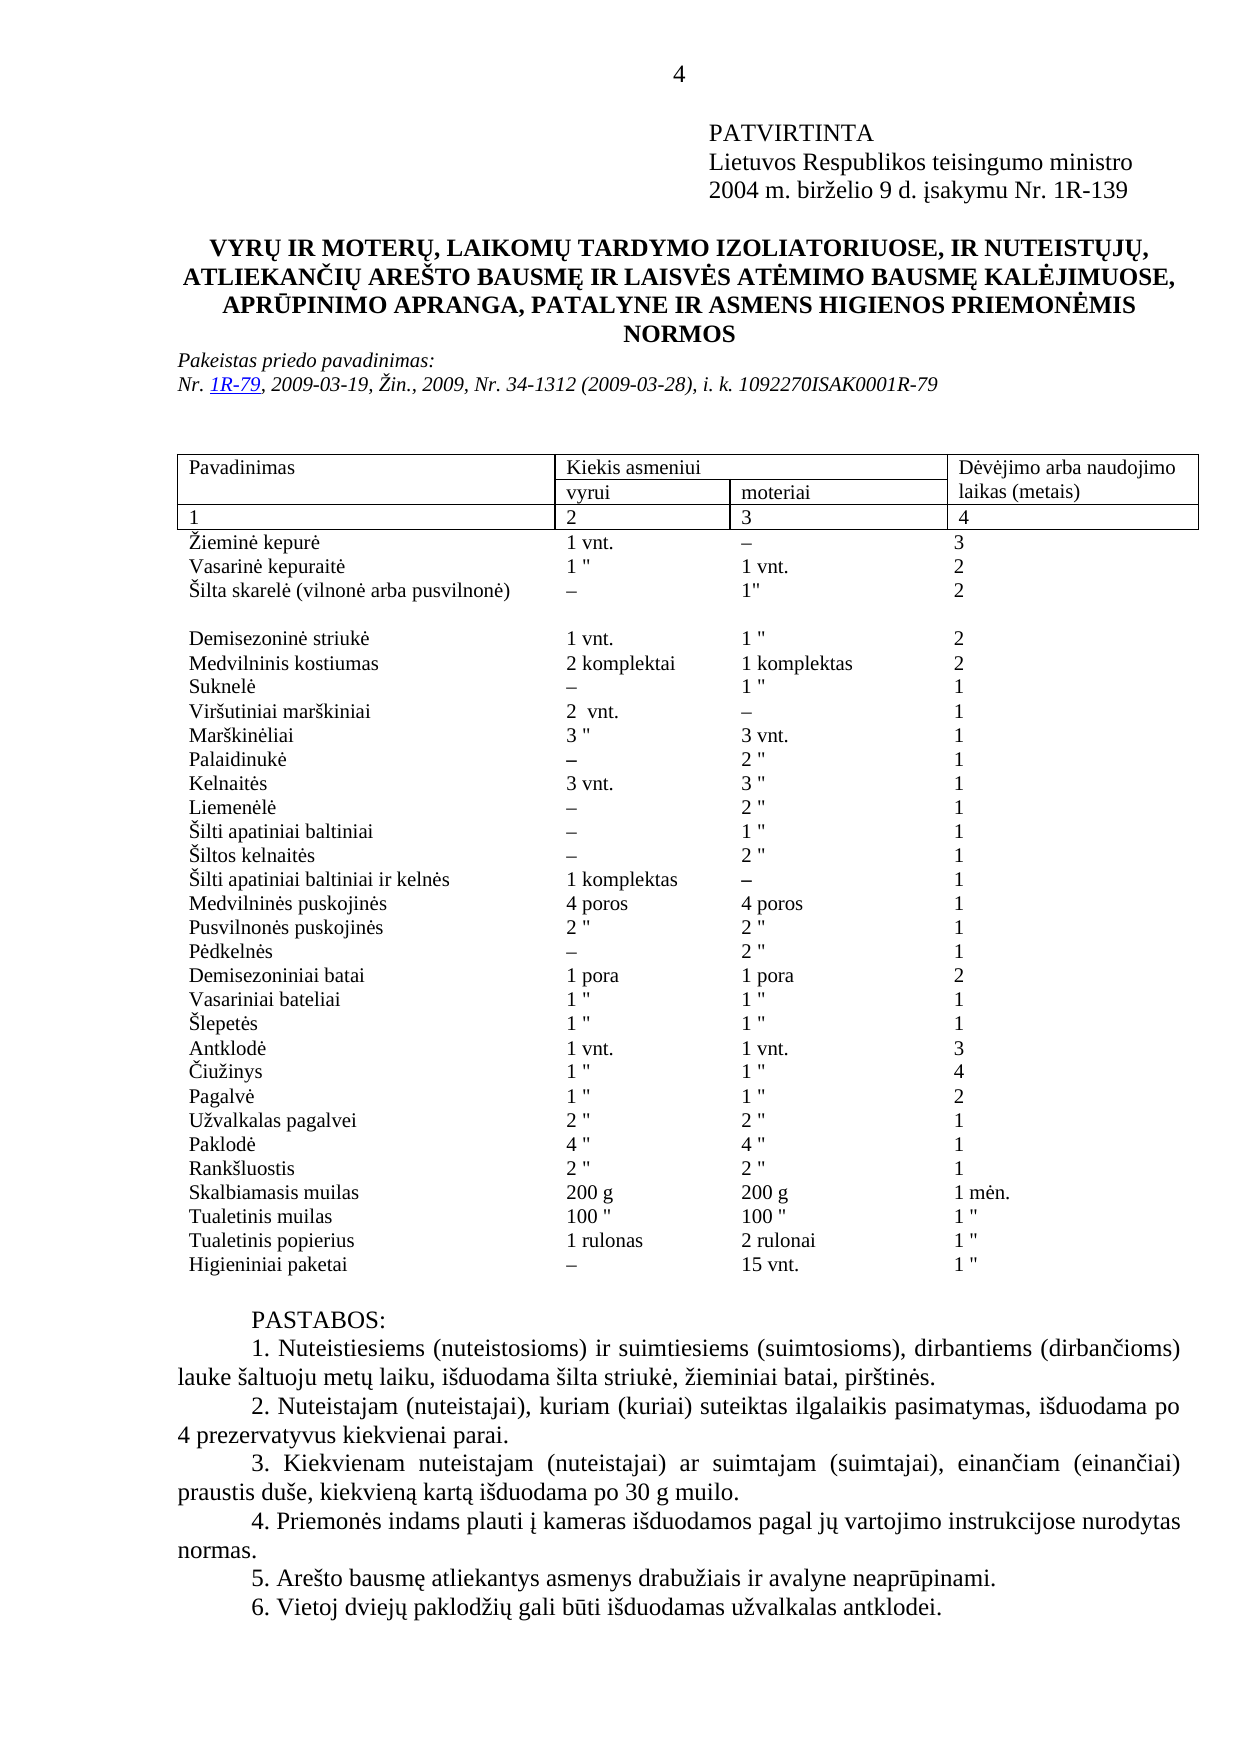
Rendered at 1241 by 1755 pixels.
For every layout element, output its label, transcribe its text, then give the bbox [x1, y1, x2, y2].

table_cell Suknelė [177, 675, 555, 698]
table_cell – [730, 530, 942, 554]
table_header Kiekis asmeniui [556, 455, 947, 479]
text Lietuvos Respublikos teisingumo ministro [177, 147, 1181, 176]
table_cell 2 " [730, 747, 942, 771]
table_cell Rankšluostis [177, 1156, 555, 1180]
table_cell 3 " [730, 771, 942, 795]
table_cell 1 rulonas [555, 1228, 730, 1252]
table_cell 1" [730, 578, 942, 626]
table_cell Medvilninės puskojinės [177, 891, 555, 915]
table_cell Šilti apatiniai baltiniai [177, 819, 555, 843]
table_cell 1 [942, 771, 1204, 795]
text 6. Vietoj dviejų paklodžių gali būti išduodamas užvalkalas antklodei. [177, 1592, 1181, 1621]
table_cell Demisezoniniai batai [177, 963, 555, 987]
table_cell 2 [942, 554, 1204, 578]
table_cell – [555, 578, 730, 626]
table_cell Higieniniai paketai [177, 1252, 555, 1276]
text Pastabos: [177, 1305, 1181, 1333]
table_cell Demisezoninė striukė [177, 626, 555, 650]
table_cell 4 [948, 505, 1198, 529]
table_cell 1 " [942, 1204, 1204, 1228]
table_header Pavadinimas [178, 455, 554, 504]
text Vyrų ir moterų, laikomų tardymo izoliatoriuose, ir nuteistųjų, atliekančių AREŠTO bausmę IR LAISVĖS ATĖMIMO BAUSMĘ kalėjimuose, aprūpinimo apranga, patalyne ir asmens higienos priemonėmis normos [177, 233, 1181, 348]
table_header Dėvėjimo arba naudojimo laikas (metais) [948, 455, 1198, 504]
table_cell 1 [942, 915, 1204, 939]
table_cell 4 " [555, 1132, 730, 1156]
table_cell 3 [731, 505, 947, 529]
table_cell 200 g [555, 1180, 730, 1204]
text 3. Kiekvienam nuteistajam (nuteistajai) ar suimtajam (suimtajai), einančiam (einančiai) praustis duše, kiekvieną kartą išduodama po 30 g muilo. [177, 1448, 1181, 1506]
table_cell Pusvilnonės puskojinės [177, 915, 555, 939]
table_cell Palaidinukė [177, 747, 555, 771]
text 2004 m. birželio 9 d. įsakymu Nr. 1R-139 [177, 176, 1181, 204]
table_cell 2 [942, 1084, 1204, 1108]
table_cell 4 " [730, 1132, 942, 1156]
table_cell [1199, 504, 1204, 529]
table_cell 1 [942, 723, 1204, 747]
table_cell 2 vnt. [555, 699, 730, 723]
table_cell 1 " [555, 987, 730, 1011]
table_cell 2 komplektai [555, 650, 730, 674]
table_cell vyrui [556, 480, 729, 504]
table_cell 200 g [730, 1180, 942, 1204]
table_cell 1 [942, 1156, 1204, 1180]
table_cell 1 [942, 867, 1204, 891]
table_cell Pėdkelnės [177, 939, 555, 963]
table_cell 2 [942, 963, 1204, 987]
text 5. Arešto bausmę atliekantys asmenys drabužiais ir avalyne neaprūpinami. [177, 1563, 1181, 1592]
table_cell – [555, 843, 730, 867]
table_cell 2 " [730, 939, 942, 963]
table_cell 1 [942, 747, 1204, 771]
table_cell Antklodė [177, 1035, 555, 1059]
table_cell 2 " [730, 1108, 942, 1132]
table_cell 1 " [730, 1084, 942, 1108]
table_cell 100 " [730, 1204, 942, 1228]
table_cell 1 mėn. [942, 1180, 1204, 1204]
table_cell – [730, 699, 942, 723]
table_cell 1 [942, 1011, 1204, 1035]
table_cell Medvilninis kostiumas [177, 650, 555, 674]
table_cell – [555, 747, 730, 771]
table_cell Vasarinė kepuraitė [177, 554, 555, 578]
table_cell – [555, 819, 730, 843]
table_cell Kelnaitės [177, 771, 555, 795]
table_cell 15 vnt. [730, 1252, 942, 1276]
table_cell 1 " [730, 1060, 942, 1083]
table_cell 4 poros [730, 891, 942, 915]
table_cell 1 [942, 675, 1204, 698]
text PATVIRTINTA [709, 118, 1181, 147]
table_cell 2 [942, 578, 1204, 626]
table_cell 1 [942, 819, 1204, 843]
table_cell 1 " [942, 1252, 1204, 1276]
table_cell 1 vnt. [730, 554, 942, 578]
table_cell 1 pora [555, 963, 730, 987]
table_cell moteriai [731, 480, 947, 504]
table_cell 1 vnt. [555, 1035, 730, 1059]
table_cell 1 vnt. [555, 530, 730, 554]
text Nr. 1R-79, 2009-03-19, Žin., 2009, Nr. 34-1312 (2009-03-28), i. k. 1092270ISAK0001R-79 [177, 372, 1181, 396]
table_cell 2 " [730, 795, 942, 819]
table_cell 2 [942, 626, 1204, 650]
table_cell 2 " [730, 915, 942, 939]
table_cell Paklodė [177, 1132, 555, 1156]
table_cell 1 [942, 1108, 1204, 1132]
table_cell Marškinėliai [177, 723, 555, 747]
table_cell 1 [942, 987, 1204, 1011]
table_cell 3 [942, 1035, 1204, 1059]
table_cell Šilta skarelė (vilnonė arba pusvilnonė) [177, 578, 555, 626]
table_cell 1 " [730, 1011, 942, 1035]
table_cell 1 [942, 795, 1204, 819]
table_cell – [555, 795, 730, 819]
table_cell 2 " [730, 843, 942, 867]
table_cell 1 " [942, 1228, 1204, 1252]
table_cell Žieminė kepurė [177, 530, 555, 554]
table_cell 1 [942, 939, 1204, 963]
table_cell 4 poros [555, 891, 730, 915]
table_cell 3 vnt. [730, 723, 942, 747]
table_cell 2 [556, 505, 729, 529]
table_cell Šlepetės [177, 1011, 555, 1035]
table_cell 1 vnt. [730, 1035, 942, 1059]
table_cell 1 [942, 891, 1204, 915]
table_cell 3 " [555, 723, 730, 747]
table_cell 1 komplektas [555, 867, 730, 891]
table_cell – [555, 939, 730, 963]
table_cell 2 " [555, 1156, 730, 1180]
table_cell Tualetinis muilas [177, 1204, 555, 1228]
table_cell 1 " [730, 819, 942, 843]
table_cell 1 " [555, 1011, 730, 1035]
table_cell [1199, 479, 1204, 504]
table_cell Čiužinys [177, 1060, 555, 1083]
table_cell 3 [942, 529, 1204, 554]
table_cell 1 [942, 1132, 1204, 1156]
table_cell 1 pora [730, 963, 942, 987]
table_cell Skalbiamasis muilas [177, 1180, 555, 1204]
table_cell – [730, 867, 942, 891]
table_cell Viršutiniai marškiniai [177, 699, 555, 723]
table_cell Šiltos kelnaitės [177, 843, 555, 867]
table_cell 100 " [555, 1204, 730, 1228]
table_cell Liemenėlė [177, 795, 555, 819]
table_cell 1 [178, 505, 554, 529]
table_cell Vasariniai bateliai [177, 987, 555, 1011]
text 4. Priemonės indams plauti į kameras išduodamos pagal jų vartojimo instrukcijose nurodytas normas. [177, 1506, 1181, 1563]
table_cell 2 " [555, 915, 730, 939]
table_cell 1 vnt. [555, 626, 730, 650]
table_cell Šilti apatiniai baltiniai ir kelnės [177, 867, 555, 891]
table_cell 2 " [730, 1156, 942, 1180]
table_cell 3 vnt. [555, 771, 730, 795]
table_cell 1 " [555, 1084, 730, 1108]
table_cell 4 [942, 1060, 1204, 1083]
table_cell 1 " [730, 626, 942, 650]
text Pakeistas priedo pavadinimas: [177, 348, 1181, 372]
table_cell 1 " [555, 554, 730, 578]
table_cell 1 " [730, 675, 942, 698]
table_cell 1 [942, 699, 1204, 723]
table_cell 2 " [555, 1108, 730, 1132]
table_cell 1 komplektas [730, 650, 942, 674]
table_cell 2 rulonai [730, 1228, 942, 1252]
table_cell 2 [942, 650, 1204, 674]
table_cell 1 [942, 843, 1204, 867]
text 1. Nuteistiesiems (nuteistosioms) ir suimtiesiems (suimtosioms), dirbantiems (dirbančioms) lauke šaltuoju metų laiku, išduodama šilta striukė, žieminiai batai, pirštinės. [177, 1333, 1181, 1391]
table_cell 1 " [555, 1060, 730, 1083]
table_cell Tualetinis popierius [177, 1228, 555, 1252]
text 2. Nuteistajam (nuteistajai), kuriam (kuriai) suteiktas ilgalaikis pasimatymas, išduodama po 4 prezervatyvus kiekvienai parai. [177, 1391, 1181, 1448]
table_cell – [555, 1252, 730, 1276]
table_cell 1 " [730, 987, 942, 1011]
table_cell Pagalvė [177, 1084, 555, 1108]
table_cell Užvalkalas pagalvei [177, 1108, 555, 1132]
table_header [1199, 454, 1204, 479]
table_cell – [555, 675, 730, 698]
